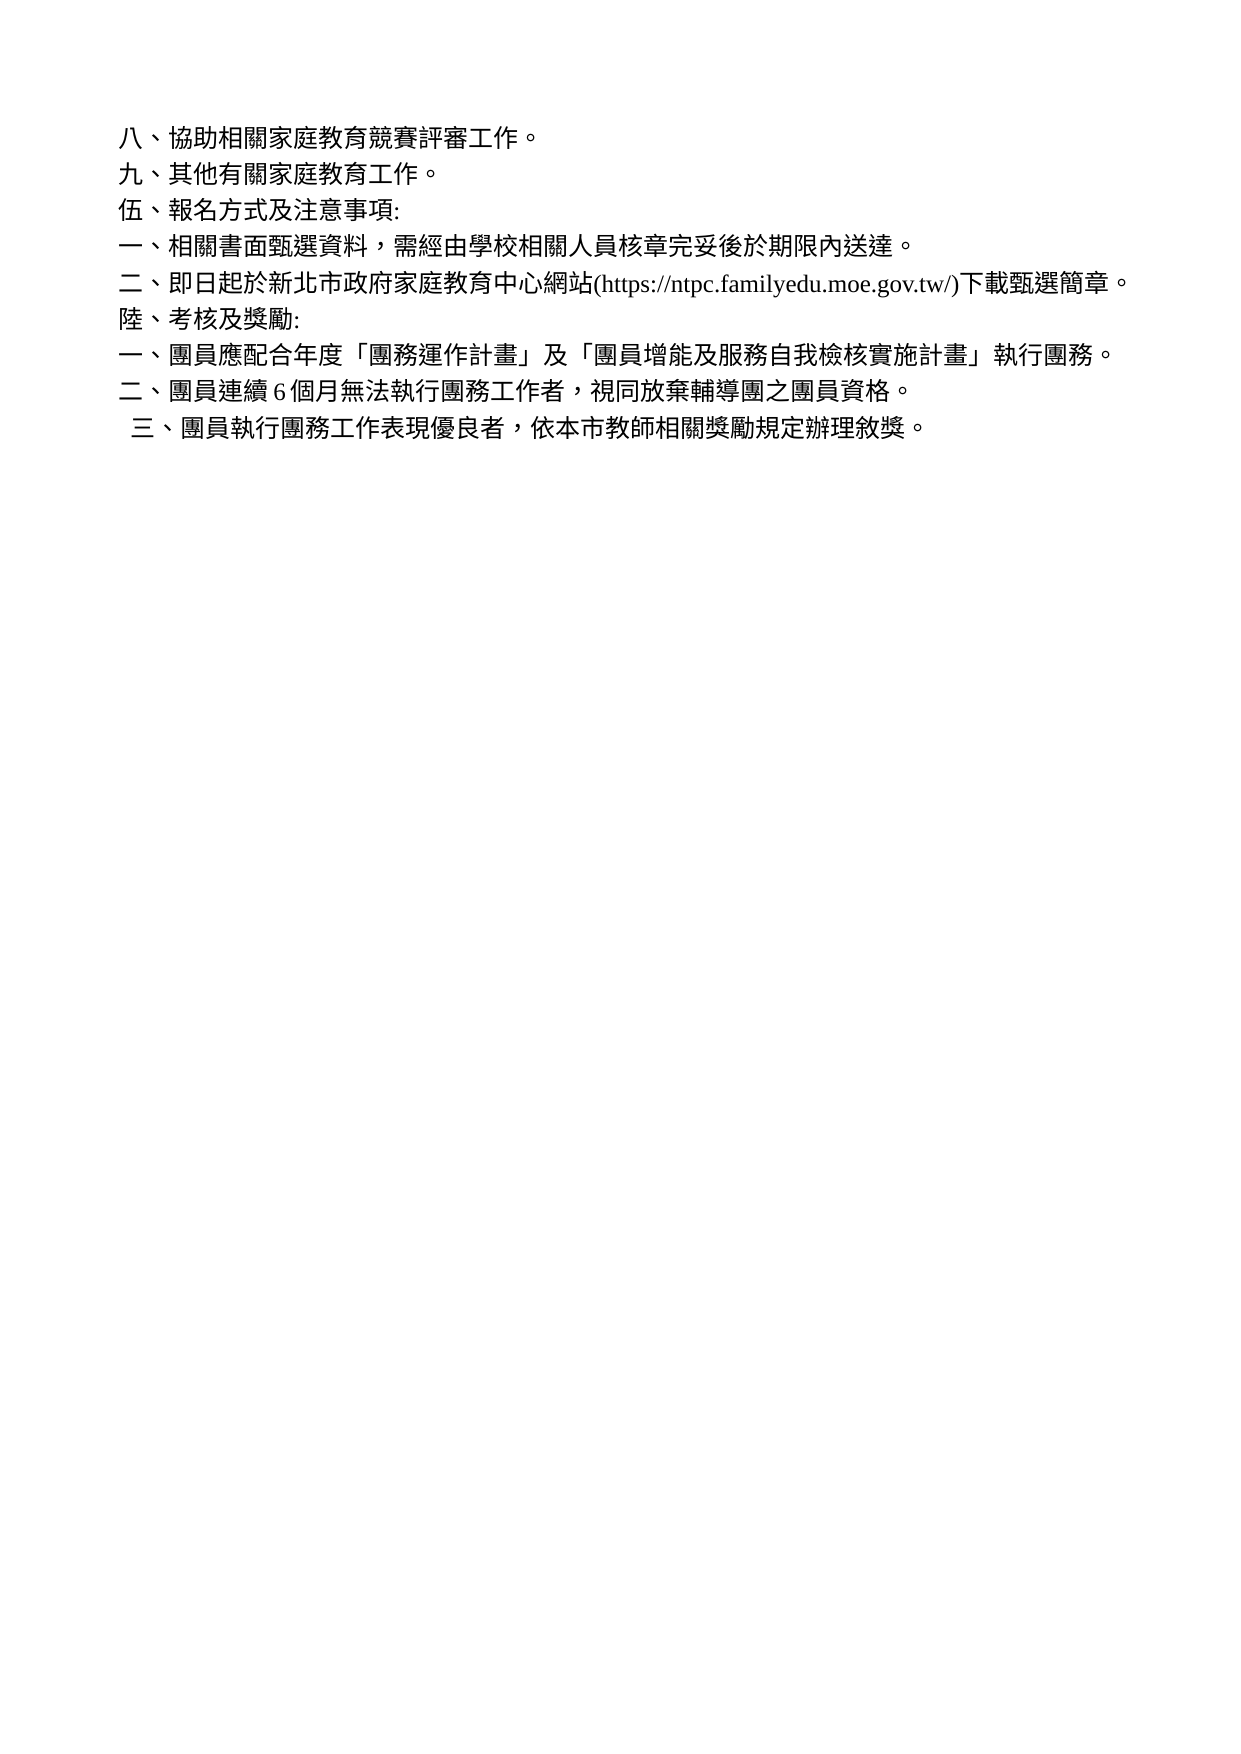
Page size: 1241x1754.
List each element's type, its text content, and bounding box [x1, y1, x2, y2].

text 一、團員應配合年度「團務運作計畫」及「團員增能及服務自我檢核實施計畫」執行團務。 [118, 336, 1122, 372]
text 二、團員連續6個月無法執行團務工作者，視同放棄輔導團之團員資格。 [118, 372, 1122, 408]
text 一、相關書面甄選資料，需經由學校相關人員核章完妥後於期限內送達。 [118, 227, 1122, 263]
text 陸、考核及獎勵: [118, 299, 1122, 336]
text 二、即日起於新北市政府家庭教育中心網站(https://ntpc.familyedu.moe.gov.tw/)下載甄選簡章。 [118, 263, 1122, 299]
text 九、其他有關家庭教育工作。 [118, 154, 1122, 191]
text 八、協助相關家庭教育競賽評審工作。 [118, 118, 1122, 154]
text 三、團員執行團務工作表現優良者，依本市教師相關獎勵規定辦理敘獎。 [118, 408, 1122, 444]
text 伍、報名方式及注意事項: [118, 191, 1122, 227]
